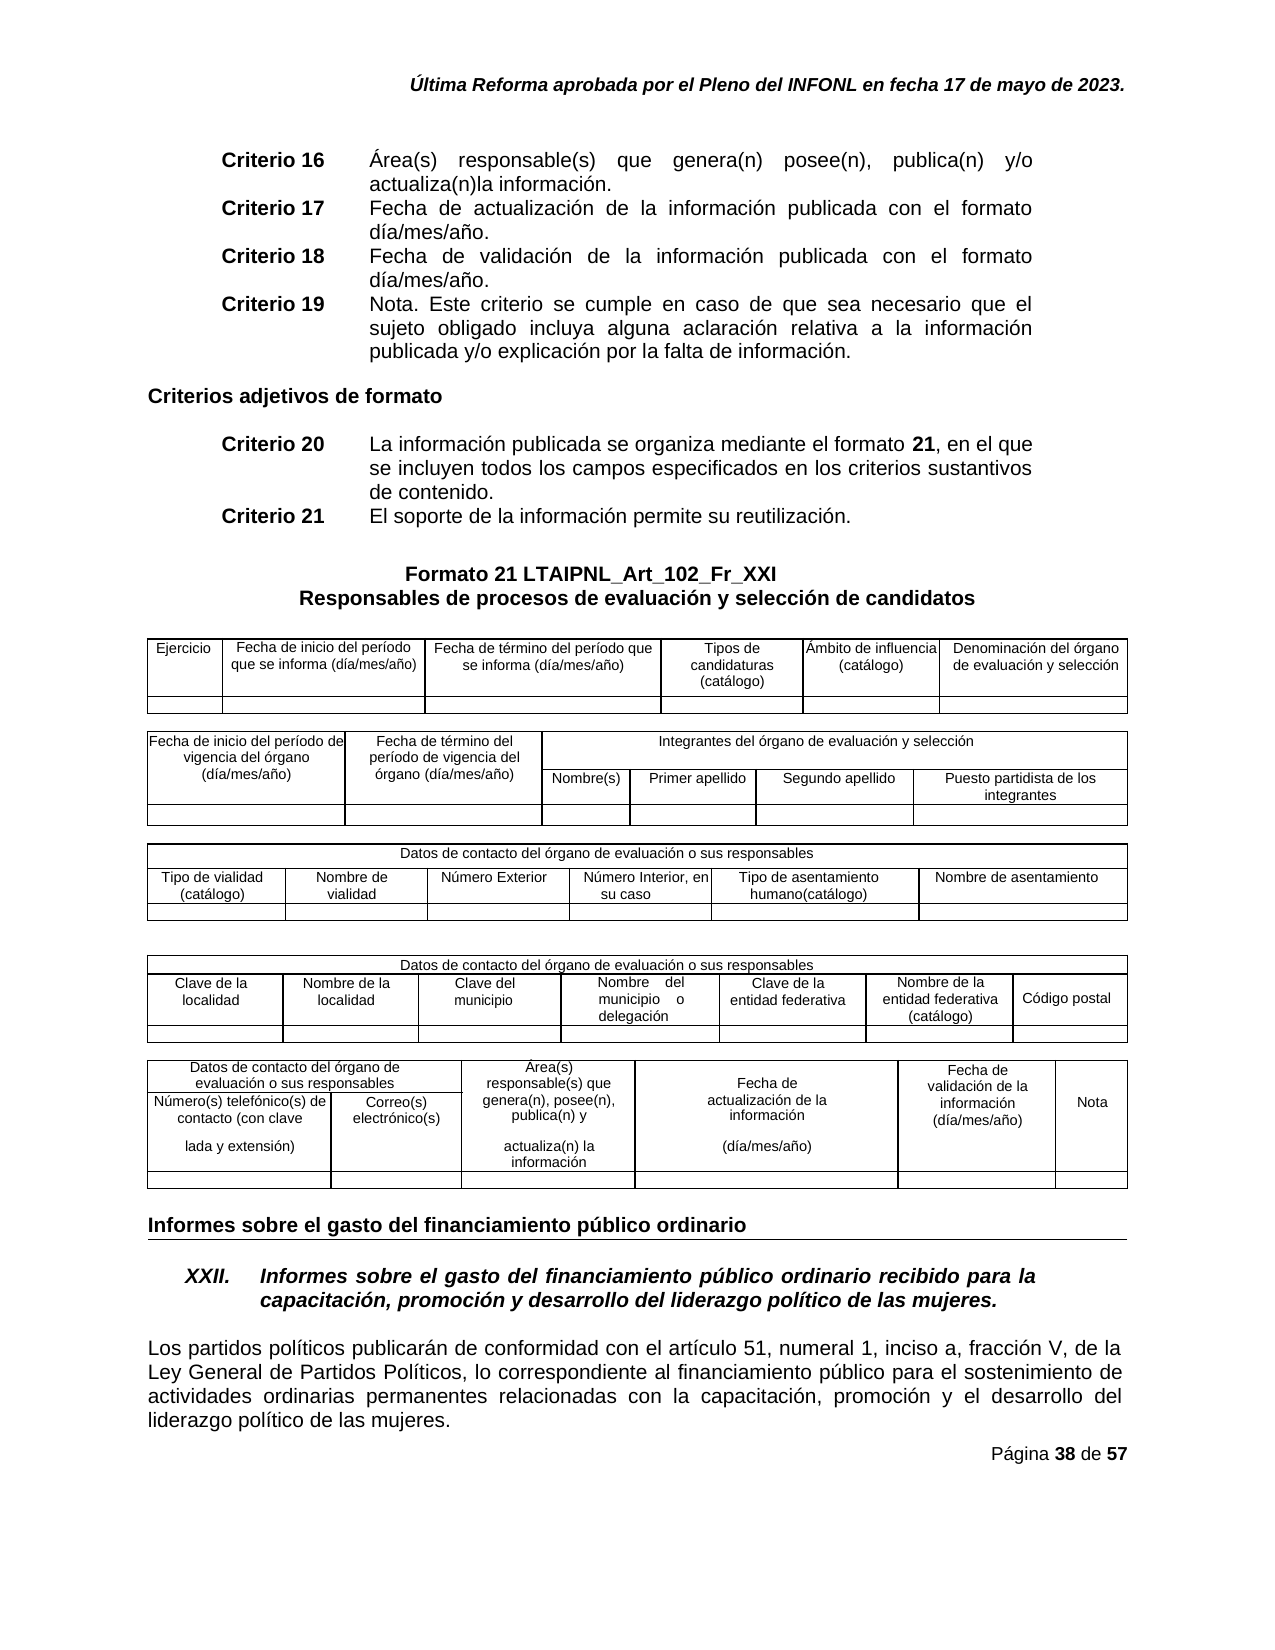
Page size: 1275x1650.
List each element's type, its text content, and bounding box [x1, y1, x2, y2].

table_cell evaluación o sus responsables [148, 1076, 461, 1092]
table_cell [148, 904, 285, 919]
table_cell Nombre de la entidad federativa (catálogo) [867, 975, 1012, 1024]
table_header Fecha de término del período que se informa (día/mes/año) [426, 640, 660, 696]
table_header Fecha de inicio del período que se informa (día/mes/año) [223, 640, 424, 696]
table_cell [332, 1141, 461, 1155]
table_cell [148, 697, 222, 712]
table_cell [223, 697, 424, 712]
table_cell [920, 904, 1127, 919]
table_cell [543, 805, 629, 824]
table_cell [332, 1172, 461, 1188]
table_cell (día/mes/año) [636, 1141, 897, 1155]
table_cell Nota [1056, 1092, 1127, 1141]
table_cell Nombre de asentamiento [920, 869, 1127, 903]
table_cell Segundo apellido [757, 770, 913, 804]
table_cell [940, 697, 1127, 712]
table_cell [462, 1172, 634, 1188]
table_cell [332, 1155, 461, 1171]
table_cell [286, 904, 427, 919]
table_cell Primer apellido [631, 770, 755, 804]
table_cell Código postal [1014, 975, 1127, 1024]
text Criterio 20 La información publicada se organiza mediante el formato 21, en el que se incluyen todos los campos especificados en los criterios sustantivos de contenido. [221, 432, 1033, 504]
table_header Integrantes del órgano de evaluación y selección [543, 732, 1127, 769]
table_header Ámbito de influencia (catálogo) [804, 640, 939, 696]
table_cell Puesto partidista de los integrantes [914, 770, 1127, 804]
table_header Ejercicio [148, 640, 222, 696]
table_cell Número Interior, en su caso [570, 869, 711, 903]
table_header Fecha de inicio del período de vigencia del órgano (día/mes/año) [148, 732, 344, 804]
table_cell [867, 1026, 1012, 1041]
table_cell lada y extensión) [148, 1141, 330, 1155]
table_header Datos de contacto del órgano de evaluación o sus responsables [148, 845, 1127, 867]
table_cell Fecha de [636, 1076, 897, 1092]
table_cell Clave de la entidad federativa [720, 975, 865, 1024]
table_cell [1056, 1141, 1127, 1155]
text Responsables de procesos de evaluación y selección de candidatos [148, 586, 1127, 609]
text Informes sobre el gasto del financiamiento público ordinario [148, 1213, 1127, 1239]
table_cell [914, 805, 1127, 824]
text Criterios adjetivos de formato [148, 384, 1127, 408]
table_cell Nombre de la localidad [284, 975, 418, 1024]
table_cell [712, 904, 918, 919]
table_cell [346, 805, 541, 824]
table_cell Tipo de asentamiento humano(catálogo) [712, 869, 918, 903]
table_cell actualización de la información [636, 1092, 897, 1141]
table_cell [1014, 1026, 1127, 1041]
text Criterio 17 Fecha de actualización de la información publicada con el formato día/mes/año. [221, 196, 1033, 243]
table_header Datos de contacto del órgano de evaluación o sus responsables [148, 956, 1127, 973]
table_cell [284, 1026, 418, 1041]
table_cell [148, 1026, 282, 1041]
table_header Tipos de candidaturas (catálogo) [662, 640, 802, 696]
table_cell [426, 697, 660, 712]
table_cell actualiza(n) la [462, 1141, 634, 1155]
table_cell [570, 904, 711, 919]
table_cell [757, 805, 913, 824]
text Criterio 19 Nota. Este criterio se cumple en caso de que sea necesario que el sujeto obligado incluya alguna aclaración relativa a la información publicada y/o explicación por la falta de información. [221, 291, 1033, 363]
text Criterio 16 Área(s) responsable(s) que genera(n) posee(n), publica(n) y/o actualiza(n)la información. [221, 148, 1033, 196]
text Criterio 18 Fecha de validación de la información publicada con el formato día/mes/año. [221, 243, 1033, 291]
table_cell [636, 1155, 897, 1171]
table_cell Nombre de vialidad [286, 869, 427, 903]
table_cell [1056, 1155, 1127, 1171]
table_cell [148, 1172, 330, 1188]
subtitle Formato 21 LTAIPNL_Art_102_Fr_XXI [148, 562, 1034, 586]
table_header Denominación del órgano de evaluación y selección [940, 640, 1127, 696]
table_cell [636, 1172, 897, 1188]
table_cell Nombre(s) [543, 770, 629, 804]
table_cell [804, 697, 939, 712]
table_header Fecha de validación de la información (día/mes/año) [899, 1061, 1055, 1171]
table_cell información [462, 1155, 634, 1171]
text Los partidos políticos publicarán de conformidad con el artículo 51, numeral 1, inciso a, fracción V, de la Ley General de Partidos Políticos, lo correspondiente al financiamiento público para el sostenimiento de actividades ordinarias permanentes relacionadas con la capacitación, promoción y el desarrollo del liderazgo político de las mujeres. [148, 1336, 1124, 1432]
table_header [1056, 1061, 1127, 1076]
table_cell Nombre del municipio o delegación [562, 975, 719, 1024]
table_header Área(s) [462, 1061, 634, 1076]
table_cell [1056, 1076, 1127, 1092]
table_cell Clave de la localidad [148, 975, 282, 1024]
table_cell [428, 904, 569, 919]
table_cell [419, 1026, 560, 1041]
table_cell Número(s) telefónico(s) de contacto (con clave [148, 1093, 330, 1141]
table_cell [662, 697, 802, 712]
table_cell [1056, 1172, 1127, 1188]
table_cell [562, 1026, 719, 1041]
table_cell Tipo de vialidad (catálogo) [148, 869, 285, 903]
table_cell Clave del municipio [419, 975, 560, 1024]
subtitle XXII. Informes sobre el gasto del financiamiento público ordinario recibido para la capacitación, promoción y desarrollo del liderazgo político de las mujeres. [185, 1264, 1039, 1312]
table_cell Correo(s) electrónico(s) [332, 1093, 461, 1141]
table_cell [148, 805, 344, 824]
table_cell [720, 1026, 865, 1041]
table_header Datos de contacto del órgano de [148, 1061, 461, 1076]
table_header [636, 1061, 897, 1076]
table_cell genera(n), posee(n), publica(n) y [462, 1092, 634, 1141]
table_cell [631, 805, 755, 824]
table_cell responsable(s) que [462, 1076, 634, 1092]
table_cell [899, 1172, 1055, 1188]
table_cell [148, 1155, 330, 1171]
table_header Fecha de término del período de vigencia del órgano (día/mes/año) [346, 732, 541, 804]
table_cell Número Exterior [428, 869, 569, 903]
text Criterio 21 El soporte de la información permite su reutilización. [221, 504, 1033, 528]
